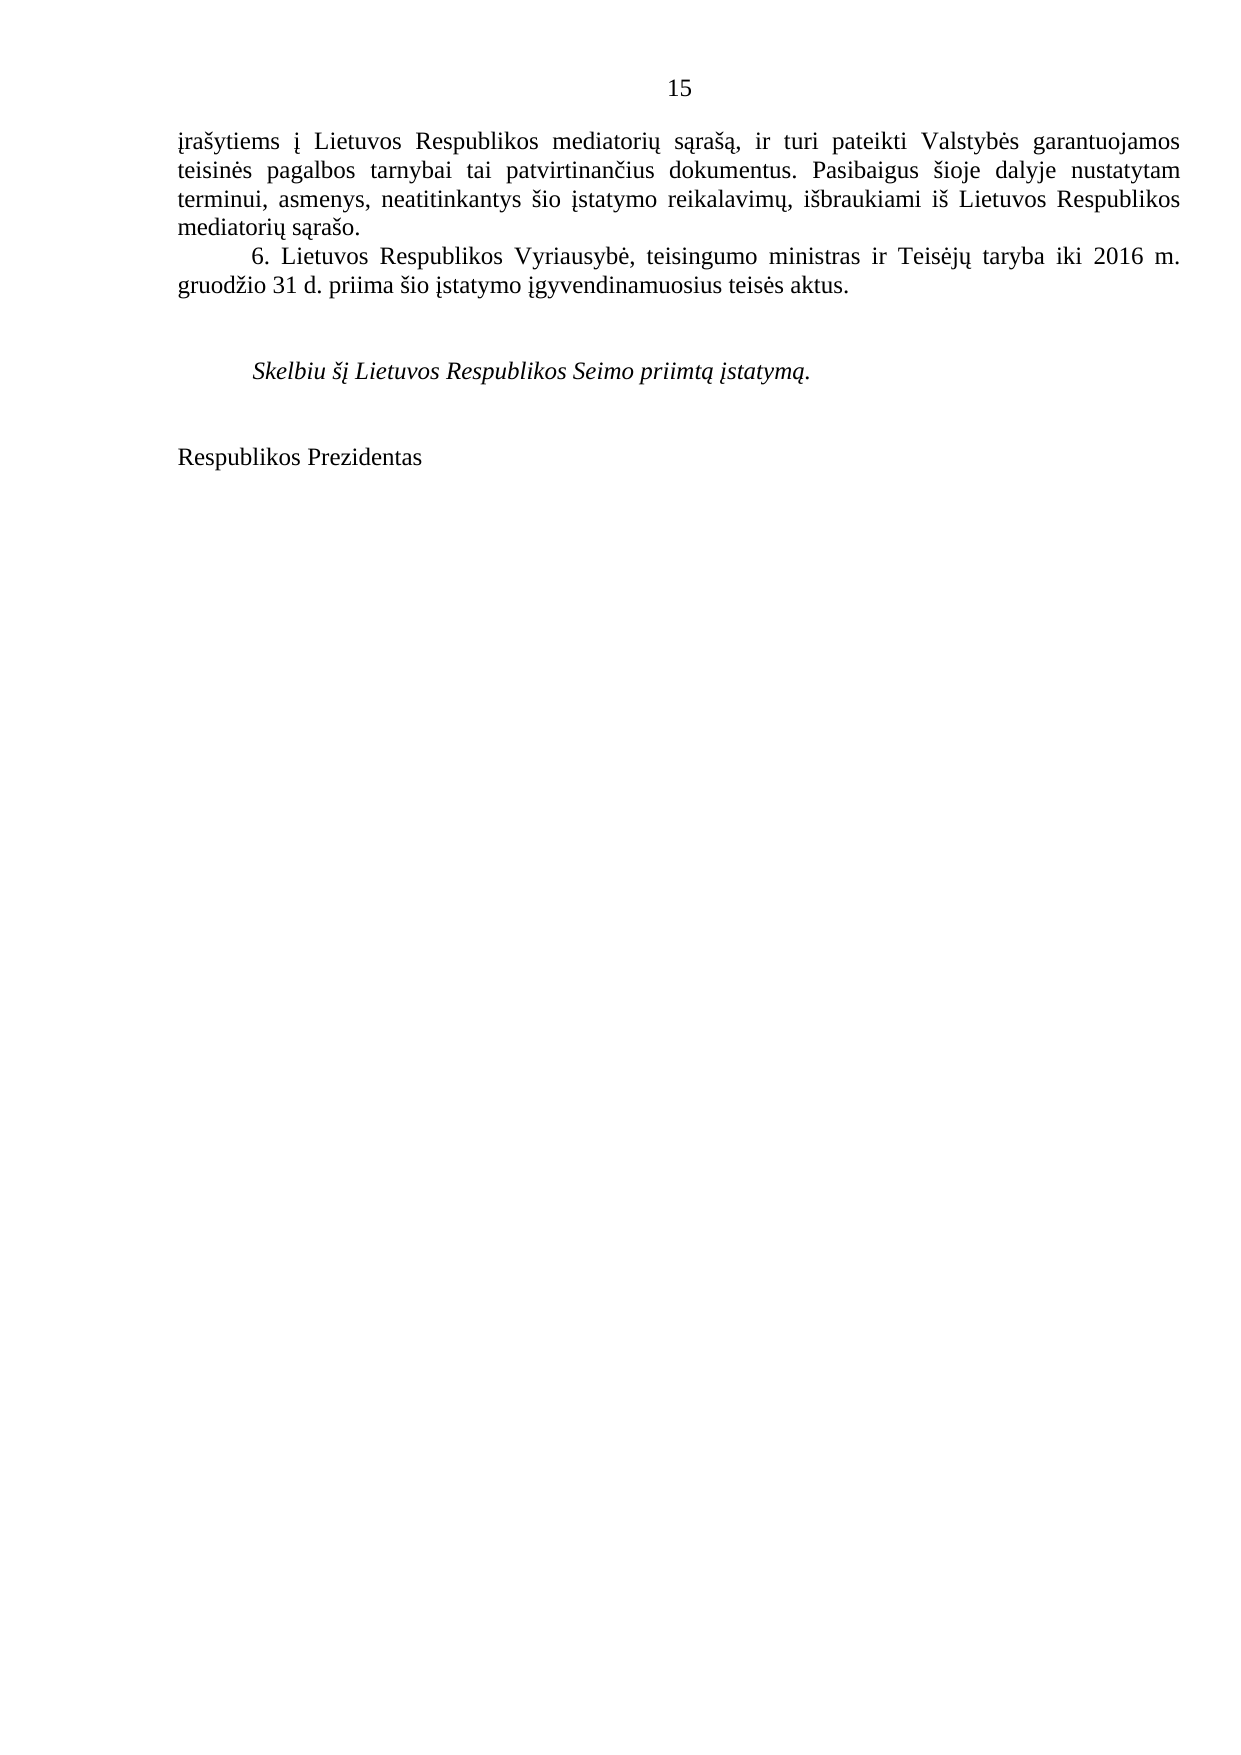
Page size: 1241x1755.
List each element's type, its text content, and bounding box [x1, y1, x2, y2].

text Skelbiu šį Lietuvos Respublikos Seimo priimtą įstatymą. [177, 356, 1181, 385]
text Respublikos Prezidentas [177, 442, 1181, 471]
text 6. Lietuvos Respublikos Vyriausybė, teisingumo ministras ir Teisėjų taryba iki 2016 m. gruodžio 31 d. priima šio įstatymo įgyvendinamuosius teisės aktus. [177, 241, 1181, 299]
text įrašytiems į Lietuvos Respublikos mediatorių sąrašą, ir turi pateikti Valstybės garantuojamos teisinės pagalbos tarnybai tai patvirtinančius dokumentus. Pasibaigus šioje dalyje nustatytam terminui, asmenys, neatitinkantys šio įstatymo reikalavimų, išbraukiami iš Lietuvos Respublikos mediatorių sąrašo. [177, 126, 1181, 241]
